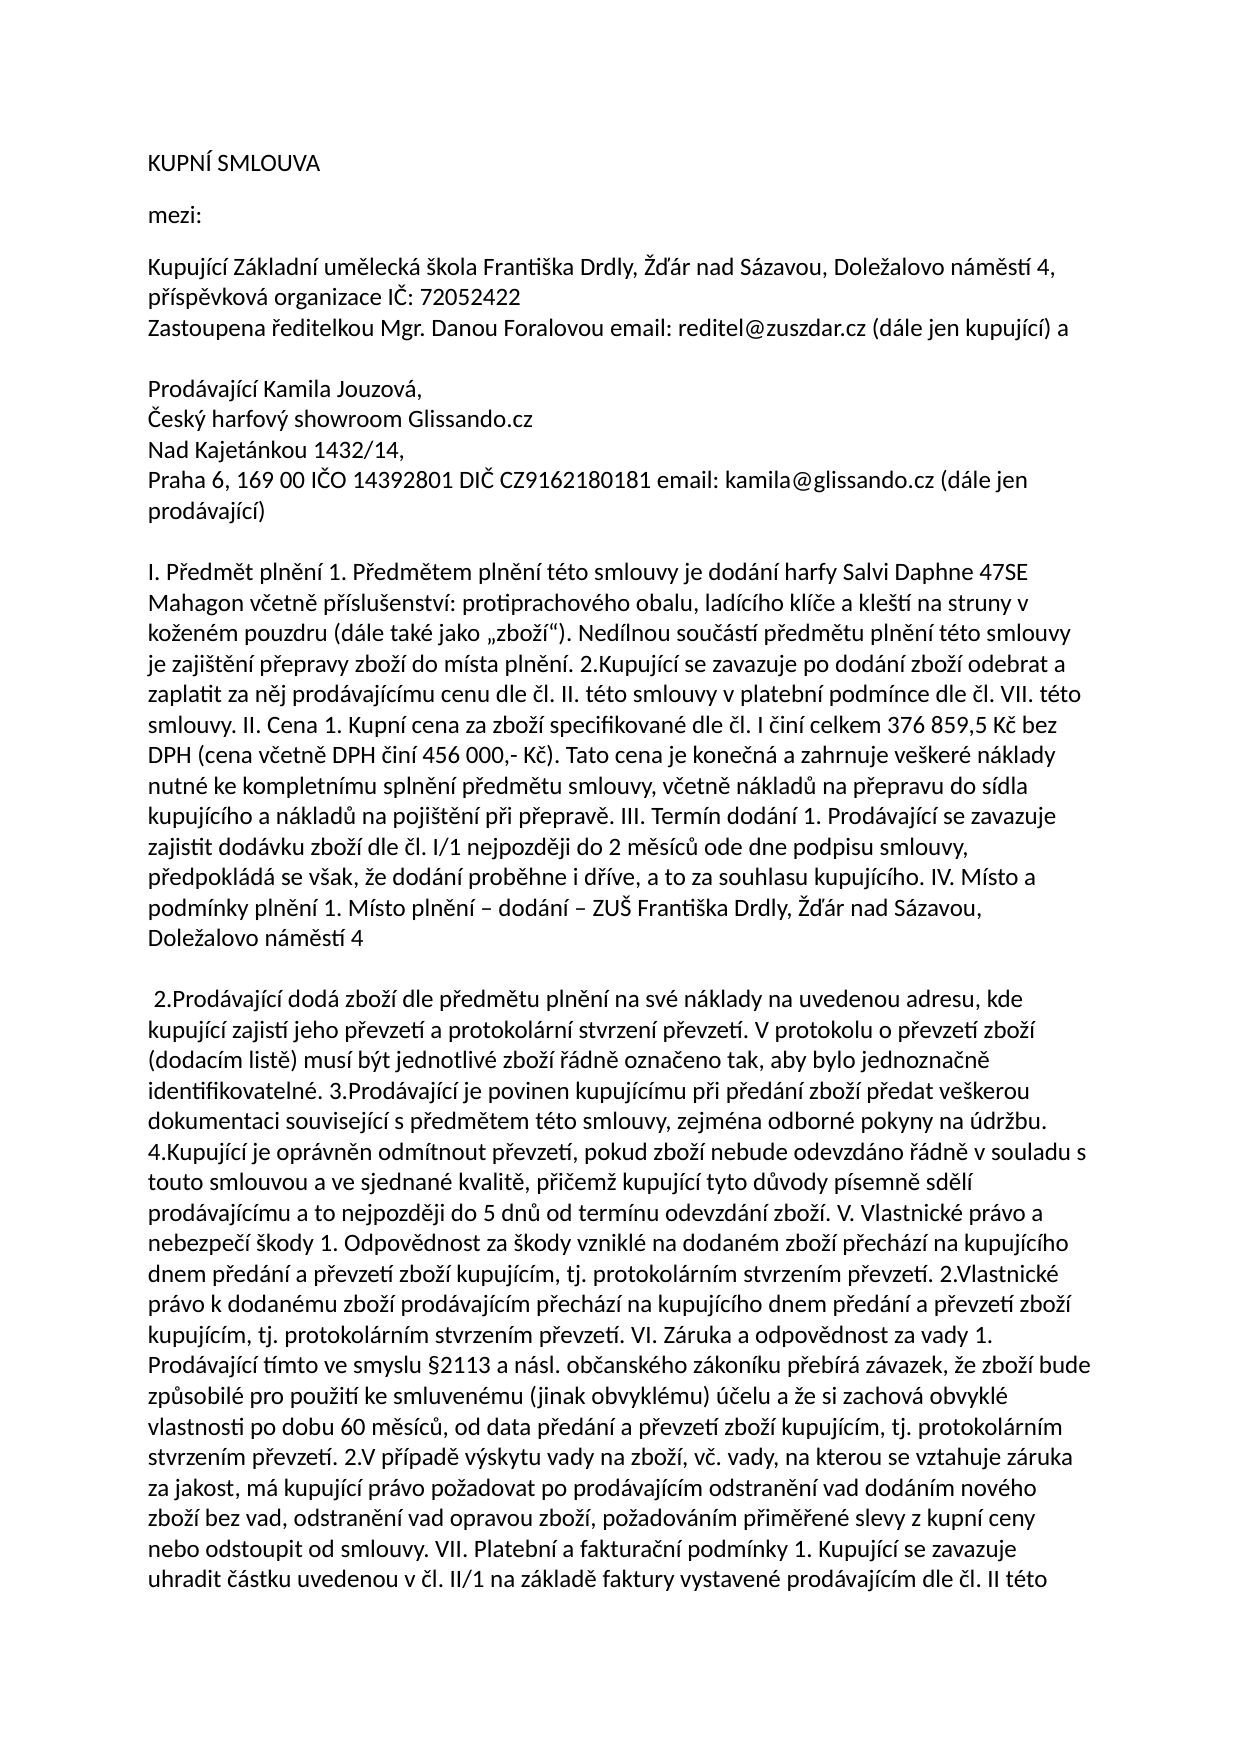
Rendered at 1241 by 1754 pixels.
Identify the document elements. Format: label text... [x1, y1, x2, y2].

text Kupující Základní umělecká škola Františka Drdly, Žďár nad Sázavou, Doležalovo náměstí 4, příspěvková organizace IČ: 72052422 [148, 251, 1093, 312]
text KUPNÍ SMLOUVA [148, 148, 1093, 178]
text Praha 6, 169 00 IČO 14392801 DIČ CZ9162180181 email: kamila@glissando.cz (dále jen prodávající) [148, 464, 1093, 526]
text mezi: [148, 199, 1093, 230]
text Prodávající Kamila Jouzová, [148, 373, 1093, 403]
text Český harfový showroom Glissando.cz [148, 403, 1093, 434]
text Zastoupena ředitelkou Mgr. Danou Foralovou email: reditel@zuszdar.cz (dále jen kupující) a [148, 312, 1093, 342]
text Nad Kajetánkou 1432/14, [148, 434, 1093, 464]
text I. Předmět plnění 1. Předmětem plnění této smlouvy je dodání harfy Salvi Daphne 47SE Mahagon včetně příslušenství: protiprachového obalu, ladícího klíče a kleští na struny v koženém pouzdru (dále také jako „zboží“). Nedílnou součástí předmětu plnění této smlouvy je zajištění přepravy zboží do místa plnění. 2.Kupující se zavazuje po dodání zboží odebrat a zaplatit za něj prodávajícímu cenu dle čl. II. této smlouvy v platební podmínce dle čl. VII. této smlouvy. II. Cena 1. Kupní cena za zboží specifikované dle čl. I činí celkem 376 859,5 Kč bez DPH (cena včetně DPH činí 456 000,- Kč). Tato cena je konečná a zahrnuje veškeré náklady nutné ke kompletnímu splnění předmětu smlouvy, včetně nákladů na přepravu do sídla kupujícího a nákladů na pojištění při přepravě. III. Termín dodání 1. Prodávající se zavazuje zajistit dodávku zboží dle čl. I/1 nejpozději do 2 měsíců ode dne podpisu smlouvy, předpokládá se však, že dodání proběhne i dříve, a to za souhlasu kupujícího. IV. Místo a podmínky plnění 1. Místo plnění – dodání – ZUŠ Františka Drdly, Žďár nad Sázavou, Doležalovo náměstí 4 [148, 556, 1093, 953]
text 2.Prodávající dodá zboží dle předmětu plnění na své náklady na uvedenou adresu, kde kupující zajistí jeho převzetí a protokolární stvrzení převzetí. V protokolu o převzetí zboží (dodacím listě) musí být jednotlivé zboží řádně označeno tak, aby bylo jednoznačně identifikovatelné. 3.Prodávající je povinen kupujícímu při předání zboží předat veškerou dokumentaci související s předmětem této smlouvy, zejména odborné pokyny na údržbu. 4.Kupující je oprávněn odmítnout převzetí, pokud zboží nebude odevzdáno řádně v souladu s touto smlouvou a ve sjednané kvalitě, přičemž kupující tyto důvody písemně sdělí prodávajícímu a to nejpozději do 5 dnů od termínu odevzdání zboží. V. Vlastnické právo a nebezpečí škody 1. Odpovědnost za škody vzniklé na dodaném zboží přechází na kupujícího dnem předání a převzetí zboží kupujícím, tj. protokolárním stvrzením převzetí. 2.Vlastnické právo k dodanému zboží prodávajícím přechází na kupujícího dnem předání a převzetí zboží kupujícím, tj. protokolárním stvrzením převzetí. VI. Záruka a odpovědnost za vady 1. Prodávající tímto ve smyslu §2113 a násl. občanského zákoníku přebírá závazek, že zboží bude způsobilé pro použití ke smluvenému (jinak obvyklému) účelu a že si zachová obvyklé vlastnosti po dobu 60 měsíců, od data předání a převzetí zboží kupujícím, tj. protokolárním stvrzením převzetí. 2.V případě výskytu vady na zboží, vč. vady, na kterou se vztahuje záruka za jakost, má kupující právo požadovat po prodávajícím odstranění vad dodáním nového zboží bez vad, odstranění vad opravou zboží, požadováním přiměřené slevy z kupní ceny nebo odstoupit od smlouvy. VII. Platební a fakturační podmínky 1. Kupující se zavazuje uhradit částku uvedenou v čl. II/1 na základě faktury vystavené prodávajícím dle čl. II této [148, 983, 1093, 1594]
